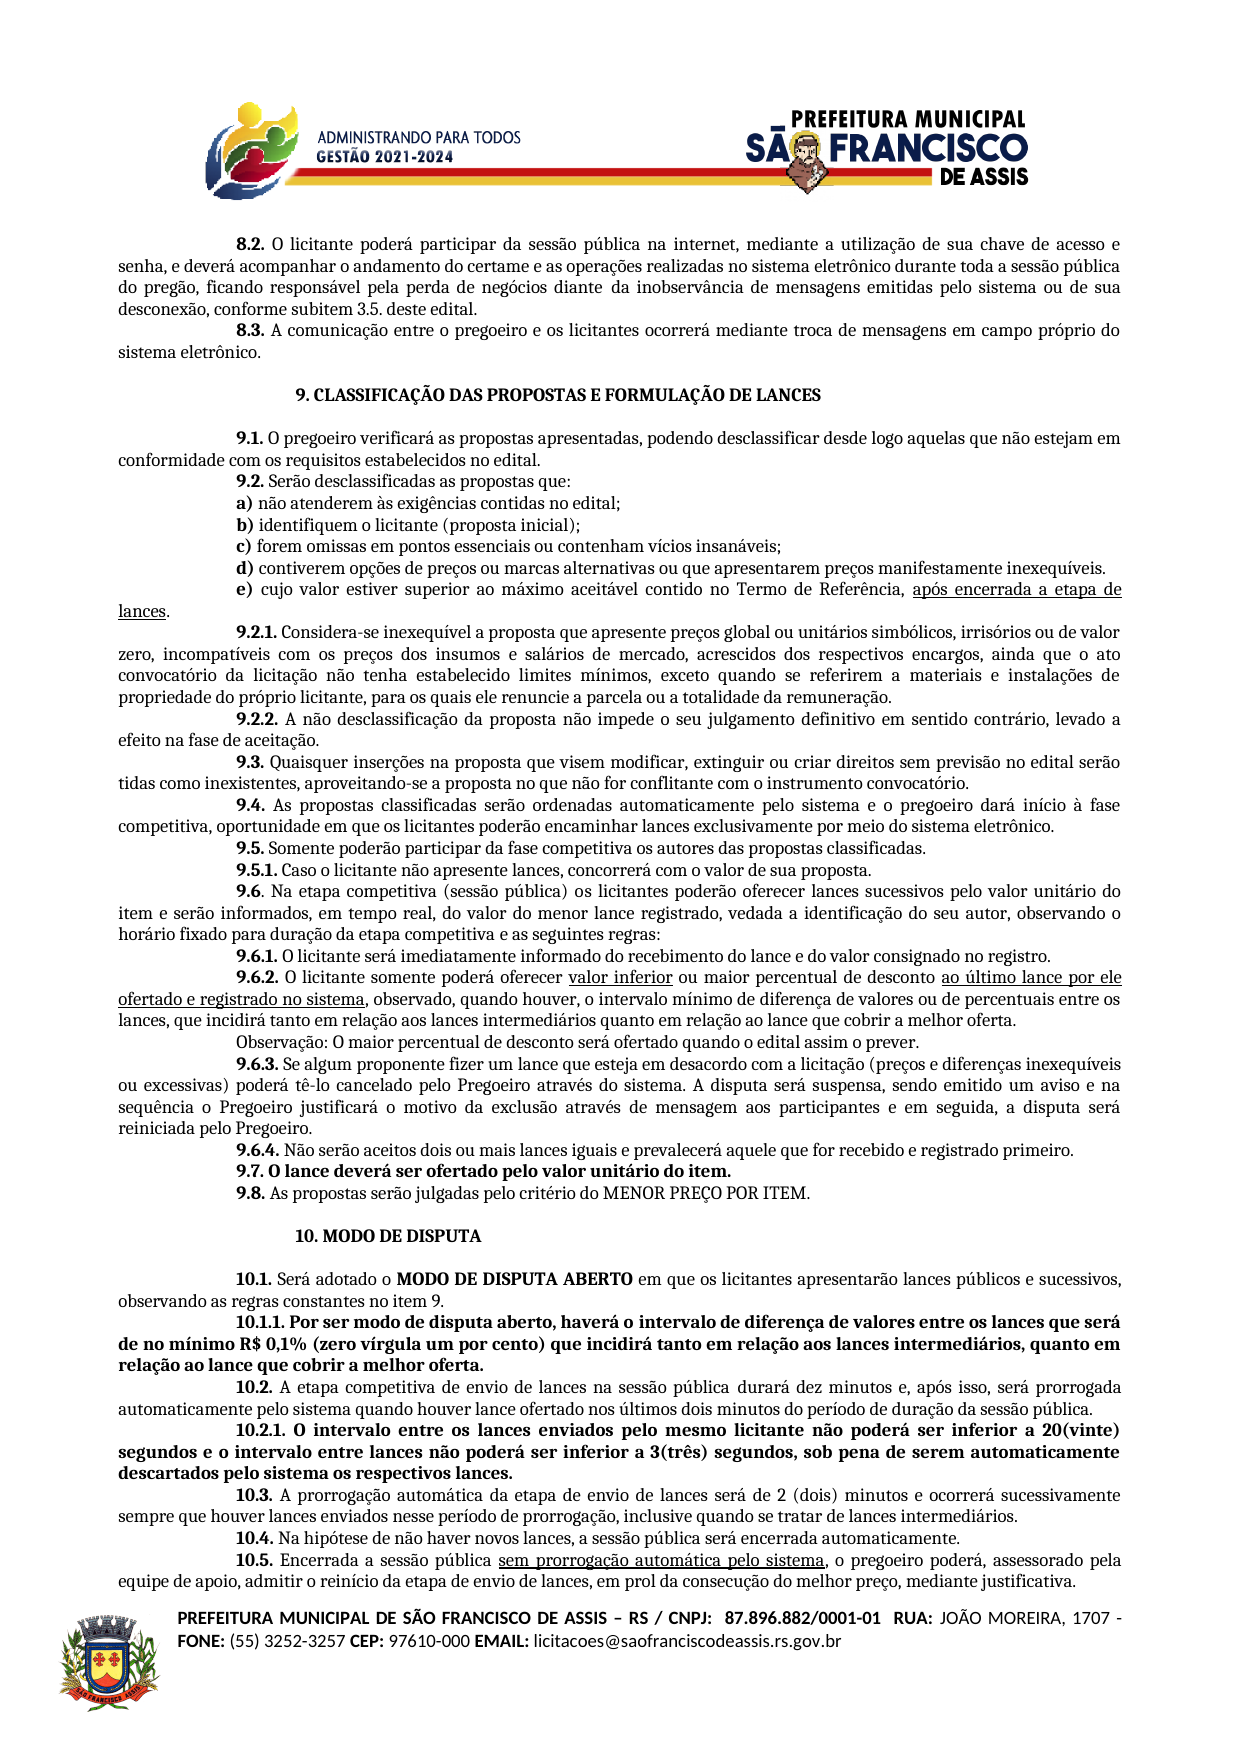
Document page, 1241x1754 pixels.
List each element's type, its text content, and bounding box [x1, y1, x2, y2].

text 9.4. As propostas classificadas serão ordenadas automaticamente pelo sistema e o pregoeiro dará início à fase competitiva, oportunidade em que os licitantes poderão encaminhar lances exclusivamente por meio do sistema eletrônico. [118, 794, 1122, 837]
text 10.2. A etapa competitiva de envio de lances na sessão pública durará dez minutos e, após isso, será prorrogada automaticamente pelo sistema quando houver lance ofertado nos últimos dois minutos do período de duração da sessão pública. [118, 1377, 1122, 1420]
text 9.6.4. Não serão aceitos dois ou mais lances iguais e prevalecerá aquele que for recebido e registrado primeiro. [118, 1139, 1122, 1161]
text 9.1. O pregoeiro verificará as propostas apresentadas, podendo desclassificar desde logo aquelas que não estejam em conformidade com os requisitos estabelecidos no edital. [118, 428, 1122, 471]
text 8.3. A comunicação entre o pregoeiro e os licitantes ocorrerá mediante troca de mensagens em campo próprio do sistema eletrônico. [118, 320, 1122, 363]
text 9.3. Quaisquer inserções na proposta que visem modificar, extinguir ou criar direitos sem previsão no edital serão tidas como inexistentes, aproveitando-se a proposta no que não for conflitante com o instrumento convocatório. [118, 751, 1122, 794]
text 9.8. As propostas serão julgadas pelo critério do MENOR PREÇO POR ITEM. [118, 1182, 1122, 1204]
text 10.1. Será adotado o MODO DE DISPUTA ABERTO em que os licitantes apresentarão lances públicos e sucessivos, observando as regras constantes no item 9. [118, 1269, 1122, 1312]
text 9.6.1. O licitante será imediatamente informado do recebimento do lance e do valor consignado no registro. [118, 945, 1122, 967]
text e) cujo valor estiver superior ao máximo aceitável contido no Termo de Referência, após encerrada a etapa de lances. [118, 579, 1122, 622]
text 9.5. Somente poderão participar da fase competitiva os autores das propostas classificadas. [118, 837, 1122, 859]
text Observação: O maior percentual de desconto será ofertado quando o edital assim o prever. [118, 1032, 1122, 1053]
text 8.2. O licitante poderá participar da sessão pública na internet, mediante a utilização de sua chave de acesso e senha, e deverá acompanhar o andamento do certame e as operações realizadas no sistema eletrônico durante toda a sessão pública do pregão, ficando responsável pela perda de negócios diante da inobservância de mensagens emitidas pelo sistema ou de sua desconexão, conforme subitem 3.5. deste edital. [118, 234, 1122, 320]
text 10.5. Encerrada a sessão pública sem prorrogação automática pelo sistema, o pregoeiro poderá, assessorado pela equipe de apoio, admitir o reinício da etapa de envio de lances, em prol da consecução do melhor preço, mediante justificativa. [118, 1549, 1122, 1592]
text 10.3. A prorrogação automática da etapa de envio de lances será de 2 (dois) minutos e ocorrerá sucessivamente sempre que houver lances enviados nesse período de prorrogação, inclusive quando se tratar de lances intermediários. [118, 1484, 1122, 1527]
text 9.2.1. Considera-se inexequível a proposta que apresente preços global ou unitários simbólicos, irrisórios ou de valor zero, incompatíveis com os preços dos insumos e salários de mercado, acrescidos dos respectivos encargos, ainda que o ato convocatório da licitação não tenha estabelecido limites mínimos, exceto quando se referirem a materiais e instalações de propriedade do próprio licitante, para os quais ele renuncie a parcela ou a totalidade da remuneração. [118, 622, 1122, 708]
text 9.6.3. Se algum proponente fizer um lance que esteja em desacordo com a licitação (preços e diferenças inexequíveis ou excessivas) poderá tê-lo cancelado pelo Pregoeiro através do sistema. A disputa será suspensa, sendo emitido um aviso e na sequência o Pregoeiro justificará o motivo da exclusão através de mensagem aos participantes e em seguida, a disputa será reiniciada pelo Pregoeiro. [118, 1053, 1122, 1139]
text d) contiverem opções de preços ou marcas alternativas ou que apresentarem preços manifestamente inexequíveis. [118, 557, 1122, 579]
text 10.4. Na hipótese de não haver novos lances, a sessão pública será encerrada automaticamente. [118, 1527, 1122, 1549]
text b) identifiquem o licitante (proposta inicial); [118, 514, 1122, 536]
text 9.6. Na etapa competitiva (sessão pública) os licitantes poderão oferecer lances sucessivos pelo valor unitário do item e serão informados, em tempo real, do valor do menor lance registrado, vedada a identificação do seu autor, observando o horário fixado para duração da etapa competitiva e as seguintes regras: [118, 881, 1122, 945]
text 10.2.1. O intervalo entre os lances enviados pelo mesmo licitante não poderá ser inferior a 20(vinte) segundos e o intervalo entre lances não poderá ser inferior a 3(três) segundos, sob pena de serem automaticamente descartados pelo sistema os respectivos lances. [118, 1420, 1122, 1484]
text 10.1.1. Por ser modo de disputa aberto, haverá o intervalo de diferença de valores entre os lances que será de no mínimo R$ 0,1% (zero vírgula um por cento) que incidirá tanto em relação aos lances intermediários, quanto em relação ao lance que cobrir a melhor oferta. [118, 1312, 1122, 1377]
text 9.2.2. A não desclassificação da proposta não impede o seu julgamento definitivo em sentido contrário, levado a efeito na fase de aceitação. [118, 708, 1122, 751]
text 9.6.2. O licitante somente poderá oferecer valor inferior ou maior percentual de desconto ao último lance por ele ofertado e registrado no sistema, observado, quando houver, o intervalo mínimo de diferença de valores ou de percentuais entre os lances, que incidirá tanto em relação aos lances intermediários quanto em relação ao lance que cobrir a melhor oferta. [118, 967, 1122, 1032]
text 9.5.1. Caso o licitante não apresente lances, concorrerá com o valor de sua proposta. [118, 859, 1122, 881]
text 10. MODO DE DISPUTA [118, 1226, 1122, 1247]
text 9. CLASSIFICAÇÃO DAS PROPOSTAS E FORMULAÇÃO DE LANCES [118, 385, 1122, 406]
text 9.2. Serão desclassificadas as propostas que: [118, 471, 1122, 492]
text 9.7. O lance deverá ser ofertado pelo valor unitário do item. [118, 1161, 1122, 1182]
text c) forem omissas em pontos essenciais ou contenham vícios insanáveis; [118, 536, 1122, 557]
text a) não atenderem às exigências contidas no edital; [118, 492, 1122, 514]
